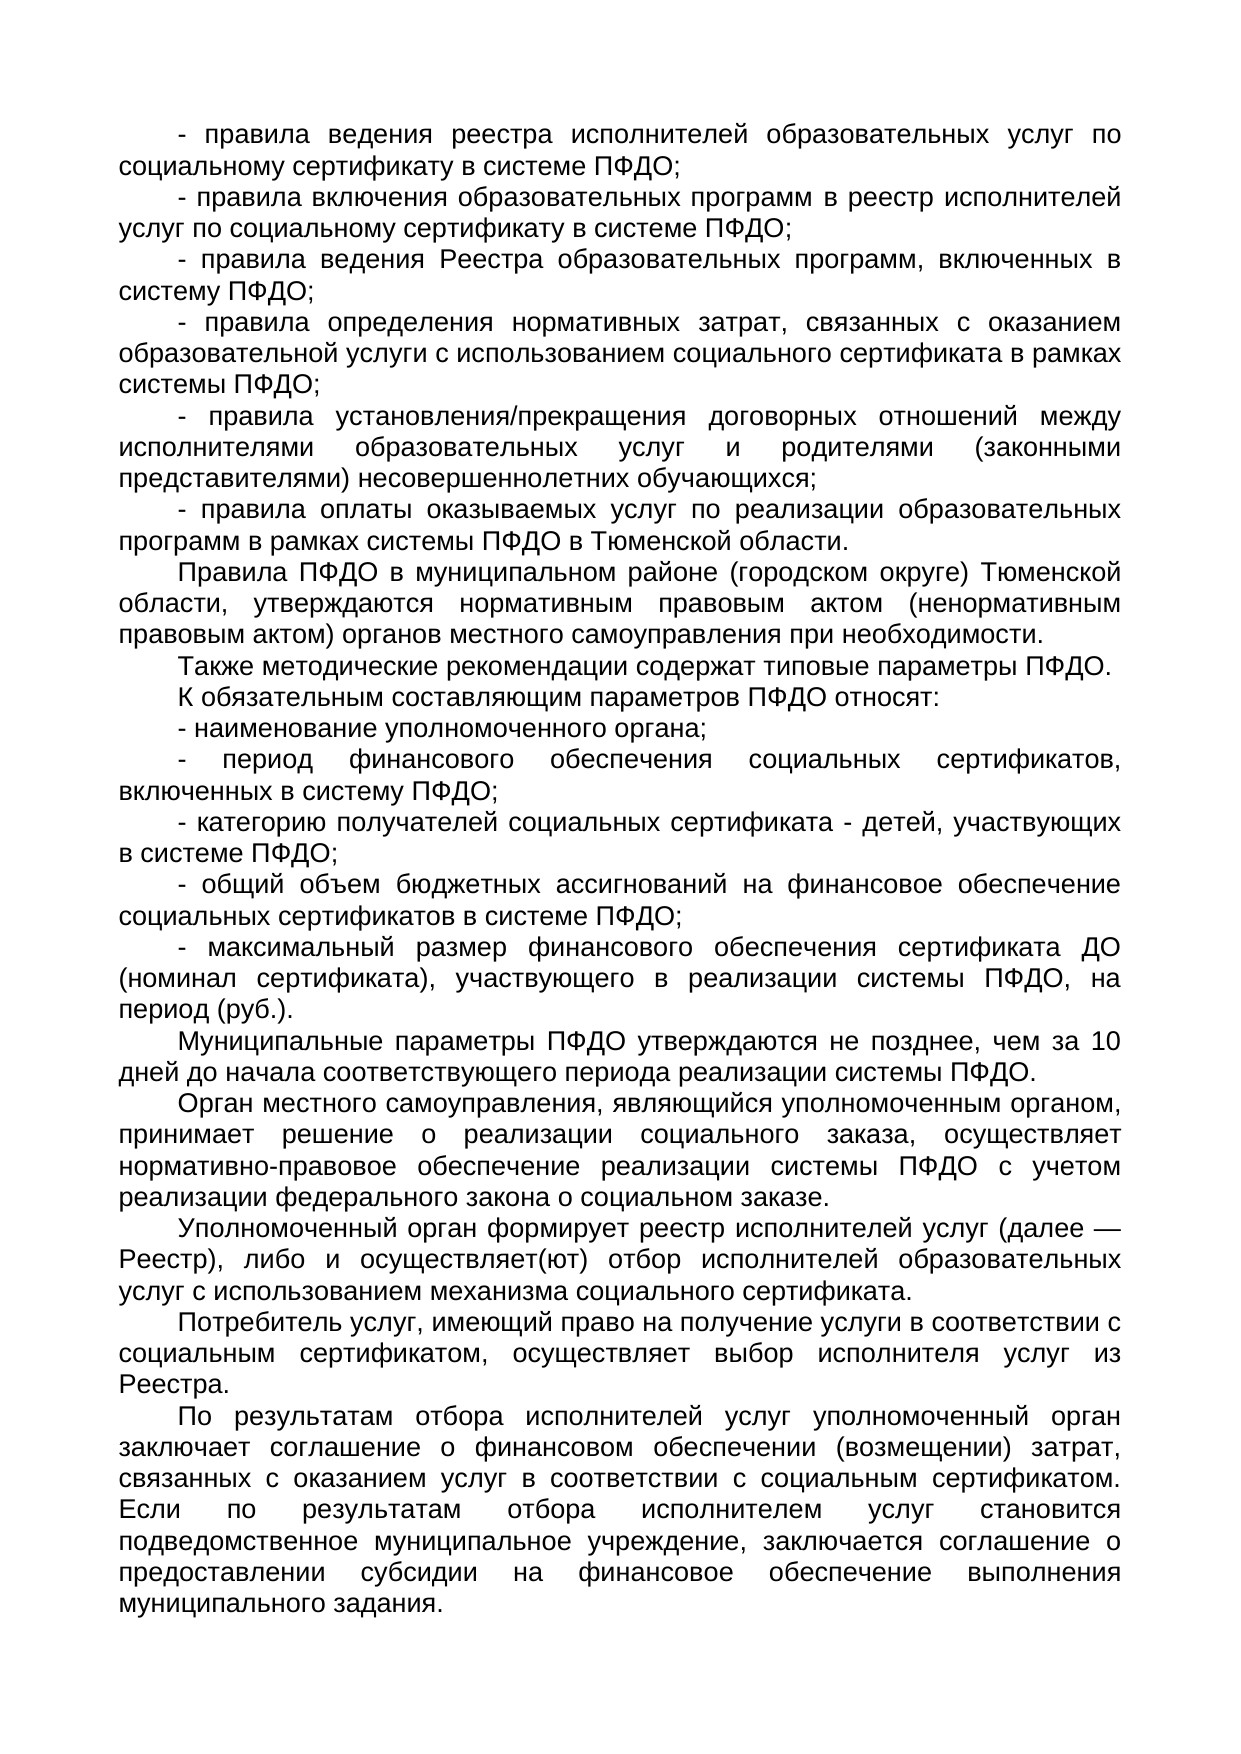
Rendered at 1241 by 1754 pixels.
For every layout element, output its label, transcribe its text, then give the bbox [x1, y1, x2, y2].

text - наименование уполномоченного органа; [118, 712, 1122, 743]
text - правила оплаты оказываемых услуг по реализации образовательных программ в рамках системы ПФДО в Тюменской области. [118, 493, 1122, 556]
text Также методические рекомендации содержат типовые параметры ПФДО. [118, 649, 1122, 681]
text По результатам отбора исполнителей услуг уполномоченный орган заключает соглашение о финансовом обеспечении (возмещении) затрат, связанных с оказанием услуг в соответствии с социальным сертификатом. Если по результатам отбора исполнителем услуг становится подведомственное муниципальное учреждение, заключается соглашение о предоставлении субсидии на финансовое обеспечение выполнения муниципального задания. [118, 1399, 1122, 1618]
text Орган местного самоуправления, являющийся уполномоченным органом, принимает решение о реализации социального заказа, осуществляет нормативно-правовое обеспечение реализации системы ПФДО с учетом реализации федерального закона о социальном заказе. [118, 1087, 1122, 1212]
text Муниципальные параметры ПФДО утверждаются не позднее, чем за 10 дней до начала соответствующего периода реализации системы ПФДО. [118, 1024, 1122, 1087]
text К обязательным составляющим параметров ПФДО относят: [118, 681, 1122, 712]
text - правила ведения реестра исполнителей образовательных услуг по социальному сертификату в системе ПФДО; [118, 118, 1122, 181]
text - правила включения образовательных программ в реестр исполнителей услуг по социальному сертификату в системе ПФДО; [118, 181, 1122, 243]
text - правила ведения Реестра образовательных программ, включенных в систему ПФДО; [118, 243, 1122, 306]
text - категорию получателей социальных сертификата - детей, участвующих в системе ПФДО; [118, 806, 1122, 868]
text - период финансового обеспечения социальных сертификатов, включенных в систему ПФДО; [118, 743, 1122, 806]
text Потребитель услуг, имеющий право на получение услуги в соответствии с социальным сертификатом, осуществляет выбор исполнителя услуг из Реестра. [118, 1306, 1122, 1399]
text - правила определения нормативных затрат, связанных с оказанием образовательной услуги с использованием социального сертификата в рамках системы ПФДО; [118, 306, 1122, 399]
text - правила установления/прекращения договорных отношений между исполнителями образовательных услуг и родителями (законными представителями) несовершеннолетних обучающихся; [118, 399, 1122, 493]
text Правила ПФДО в муниципальном районе (городском округе) Тюменской области, утверждаются нормативным правовым актом (ненормативным правовым актом) органов местного самоуправления при необходимости. [118, 556, 1122, 649]
text - максимальный размер финансового обеспечения сертификата ДО (номинал сертификата), участвующего в реализации системы ПФДО, на период (руб.). [118, 931, 1122, 1024]
text - общий объем бюджетных ассигнований на финансовое обеспечение социальных сертификатов в системе ПФДО; [118, 868, 1122, 931]
text Уполномоченный орган формирует реестр исполнителей услуг (далее — Реестр), либо и осуществляет(ют) отбор исполнителей образовательных услуг с использованием механизма социального сертификата. [118, 1212, 1122, 1306]
